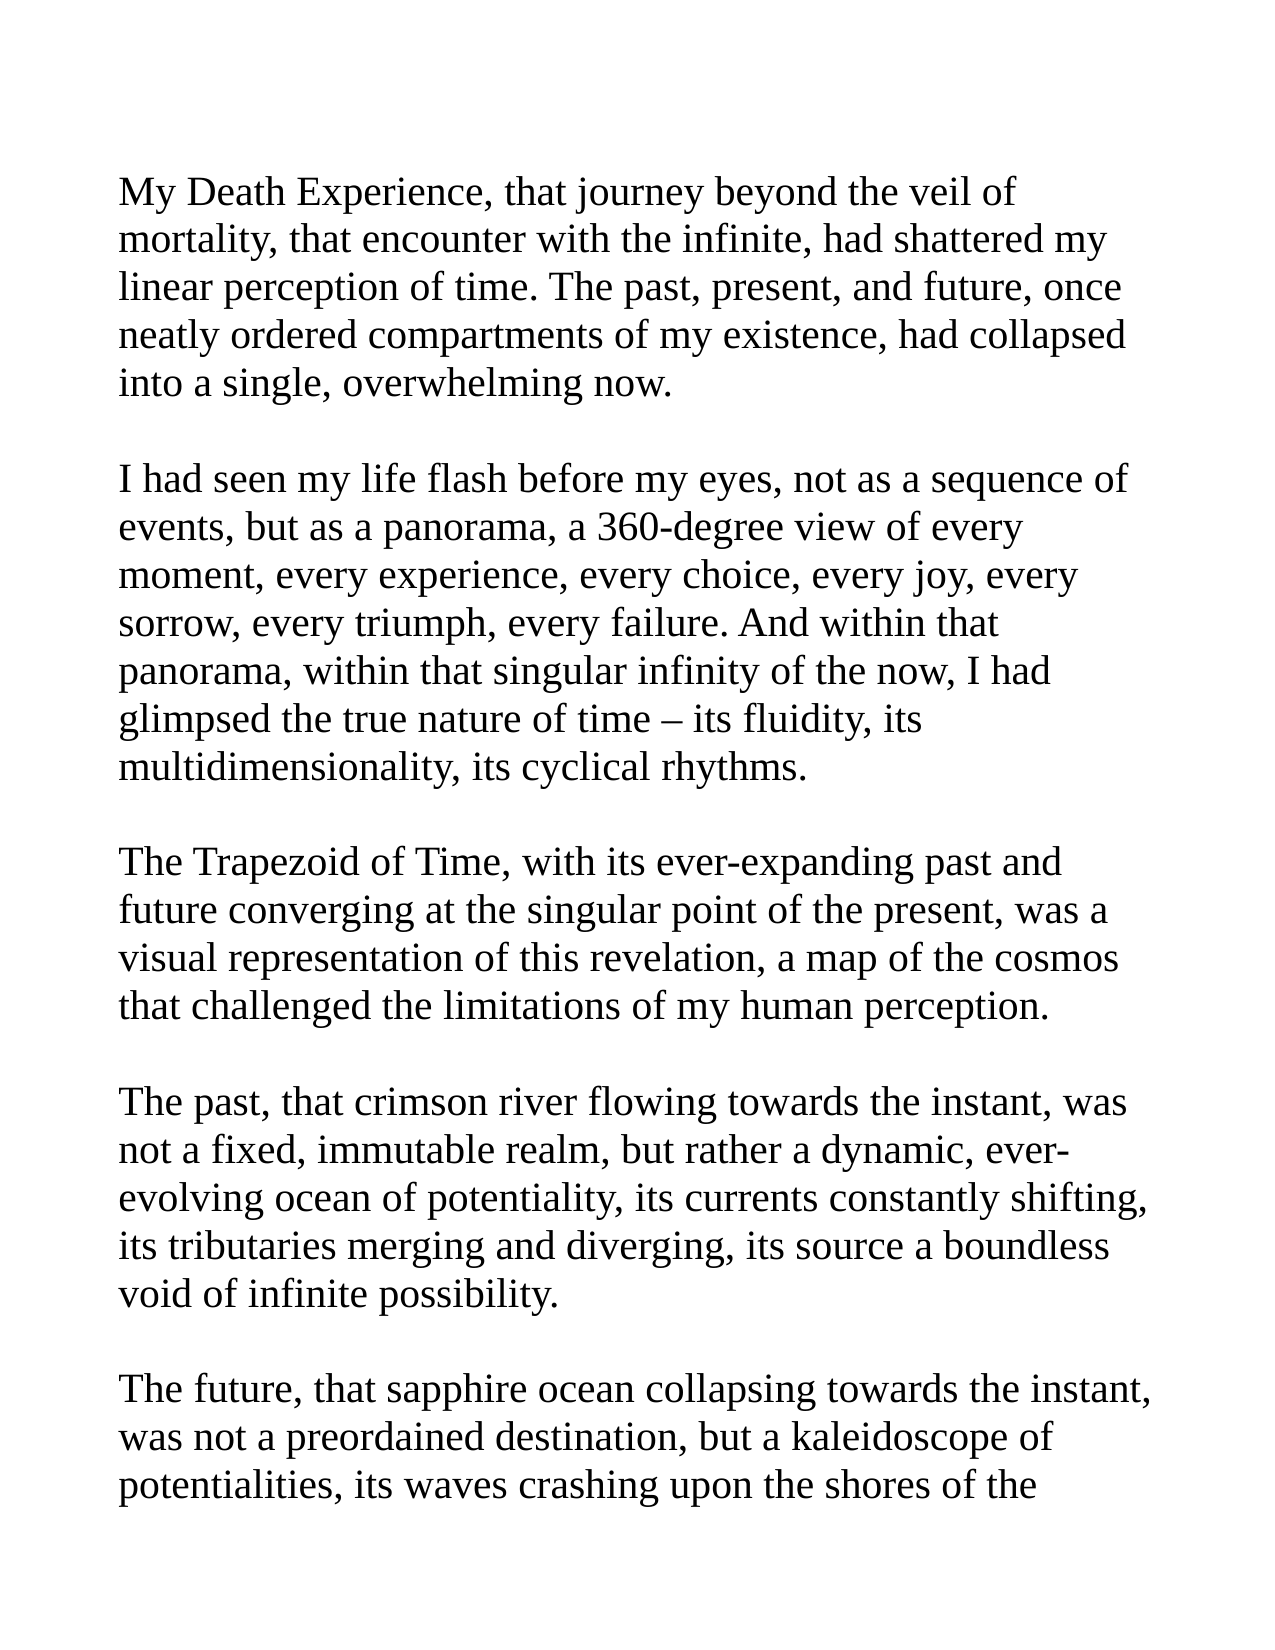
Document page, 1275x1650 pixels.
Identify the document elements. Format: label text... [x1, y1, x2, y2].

text The future, that sapphire ocean collapsing towards the instant, was not a preordained destination, but a kaleidoscope of potentialities, its waves crashing upon the shores of the [118, 1364, 1157, 1508]
text The Trapezoid of Time, with its ever-expanding past and future converging at the singular point of the present, was a visual representation of this revelation, a map of the cosmos that challenged the limitations of my human perception. [118, 837, 1157, 1028]
text My Death Experience, that journey beyond the veil of mortality, that encounter with the infinite, had shattered my linear perception of time. The past, present, and future, once neatly ordered compartments of my existence, had collapsed into a single, overwhelming now. [118, 166, 1157, 406]
text I had seen my life flash before my eyes, not as a sequence of events, but as a panorama, a 360-degree view of every moment, every experience, every choice, every joy, every sorrow, every triumph, every failure. And within that panorama, within that singular infinity of the now, I had glimpsed the true nature of time – its fluidity, its multidimensionality, its cyclical rhythms. [118, 453, 1157, 789]
text The past, that crimson river flowing towards the instant, was not a fixed, immutable realm, but rather a dynamic, ever-evolving ocean of potentiality, its currents constantly shifting, its tributaries merging and diverging, its source a boundless void of infinite possibility. [118, 1076, 1157, 1316]
